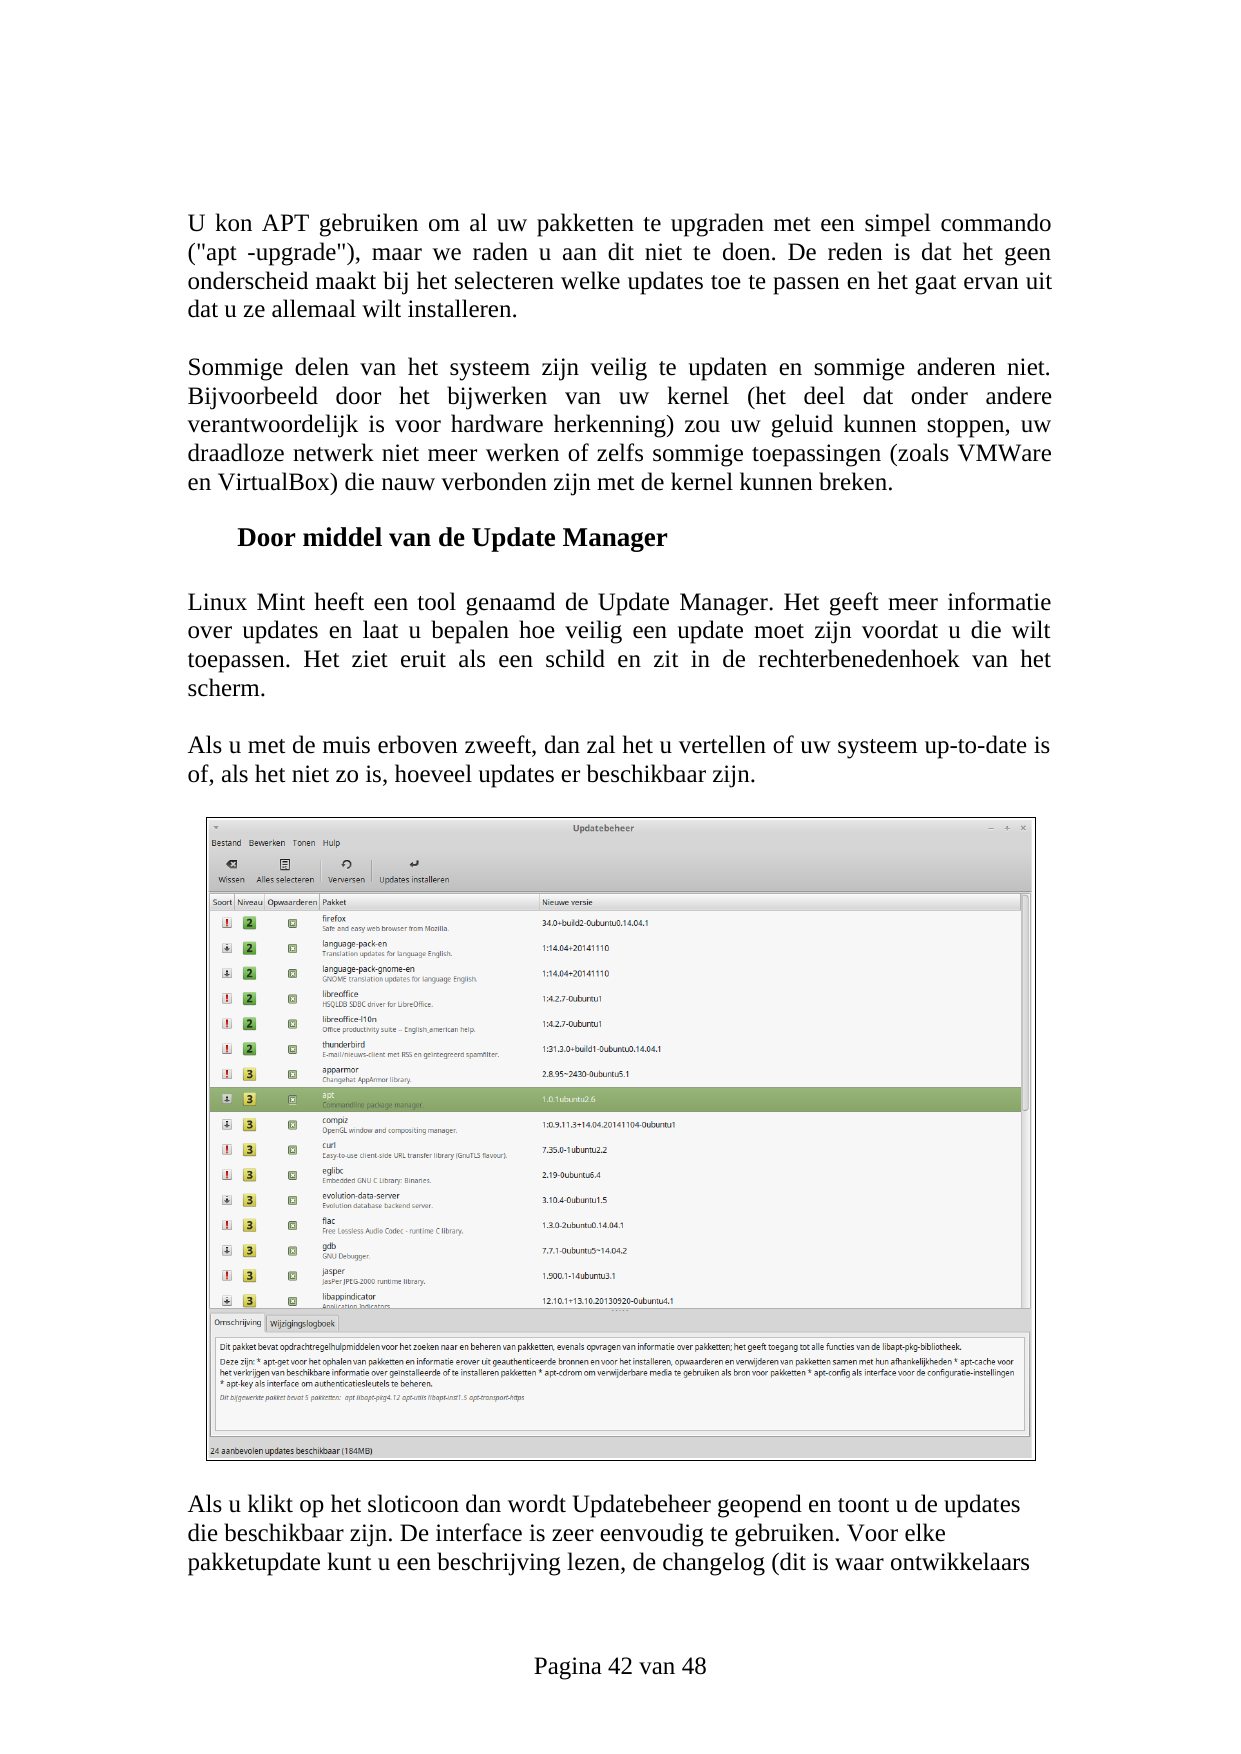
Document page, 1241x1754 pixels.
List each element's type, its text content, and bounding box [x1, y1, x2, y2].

picture [208, 820, 1032, 1458]
subtitle Door middel van de Update Manager [187, 521, 1053, 552]
text U kon APT gebruiken om al uw pakketten te upgraden met een simpel commando ("apt -upgrade"), maar we raden u aan dit niet te doen. De reden is dat het geen onderscheid maakt bij het selecteren welke updates toe te passen en het gaat ervan uit dat u ze allemaal wilt installeren. Sommige delen van het systeem zijn veilig te updaten en sommige anderen niet. Bijvoorbeeld door het bijwerken van uw kernel (het deel dat onder andere verantwoordelijk is voor hardware herkenning) zou uw geluid kunnen stoppen, uw draadloze netwerk niet meer werken of zelfs sommige toepassingen (zoals VMWare en VirtualBox) die nauw verbonden zijn met de kernel kunnen breken. [187, 208, 1053, 496]
text Als u klikt op het sloticoon dan wordt Updatebeheer geopend en toont u de updates die beschikbaar zijn. De interface is zeer eenvoudig te gebruiken. Voor elke pakketupdate kunt u een beschrijving lezen, de changelog (dit is waar ontwikkelaars [187, 1489, 1053, 1576]
text Linux Mint heeft een tool genaamd de Update Manager. Het geeft meer informatie over updates en laat u bepalen hoe veilig een update moet zijn voordat u die wilt toepassen. Het ziet eruit als een schild en zit in de rechterbenedenhoek van het scherm. Als u met de muis erboven zweeft, dan zal het u vertellen of uw systeem up-to-date is of, als het niet zo is, hoeveel updates er beschikbaar zijn. [187, 587, 1053, 788]
